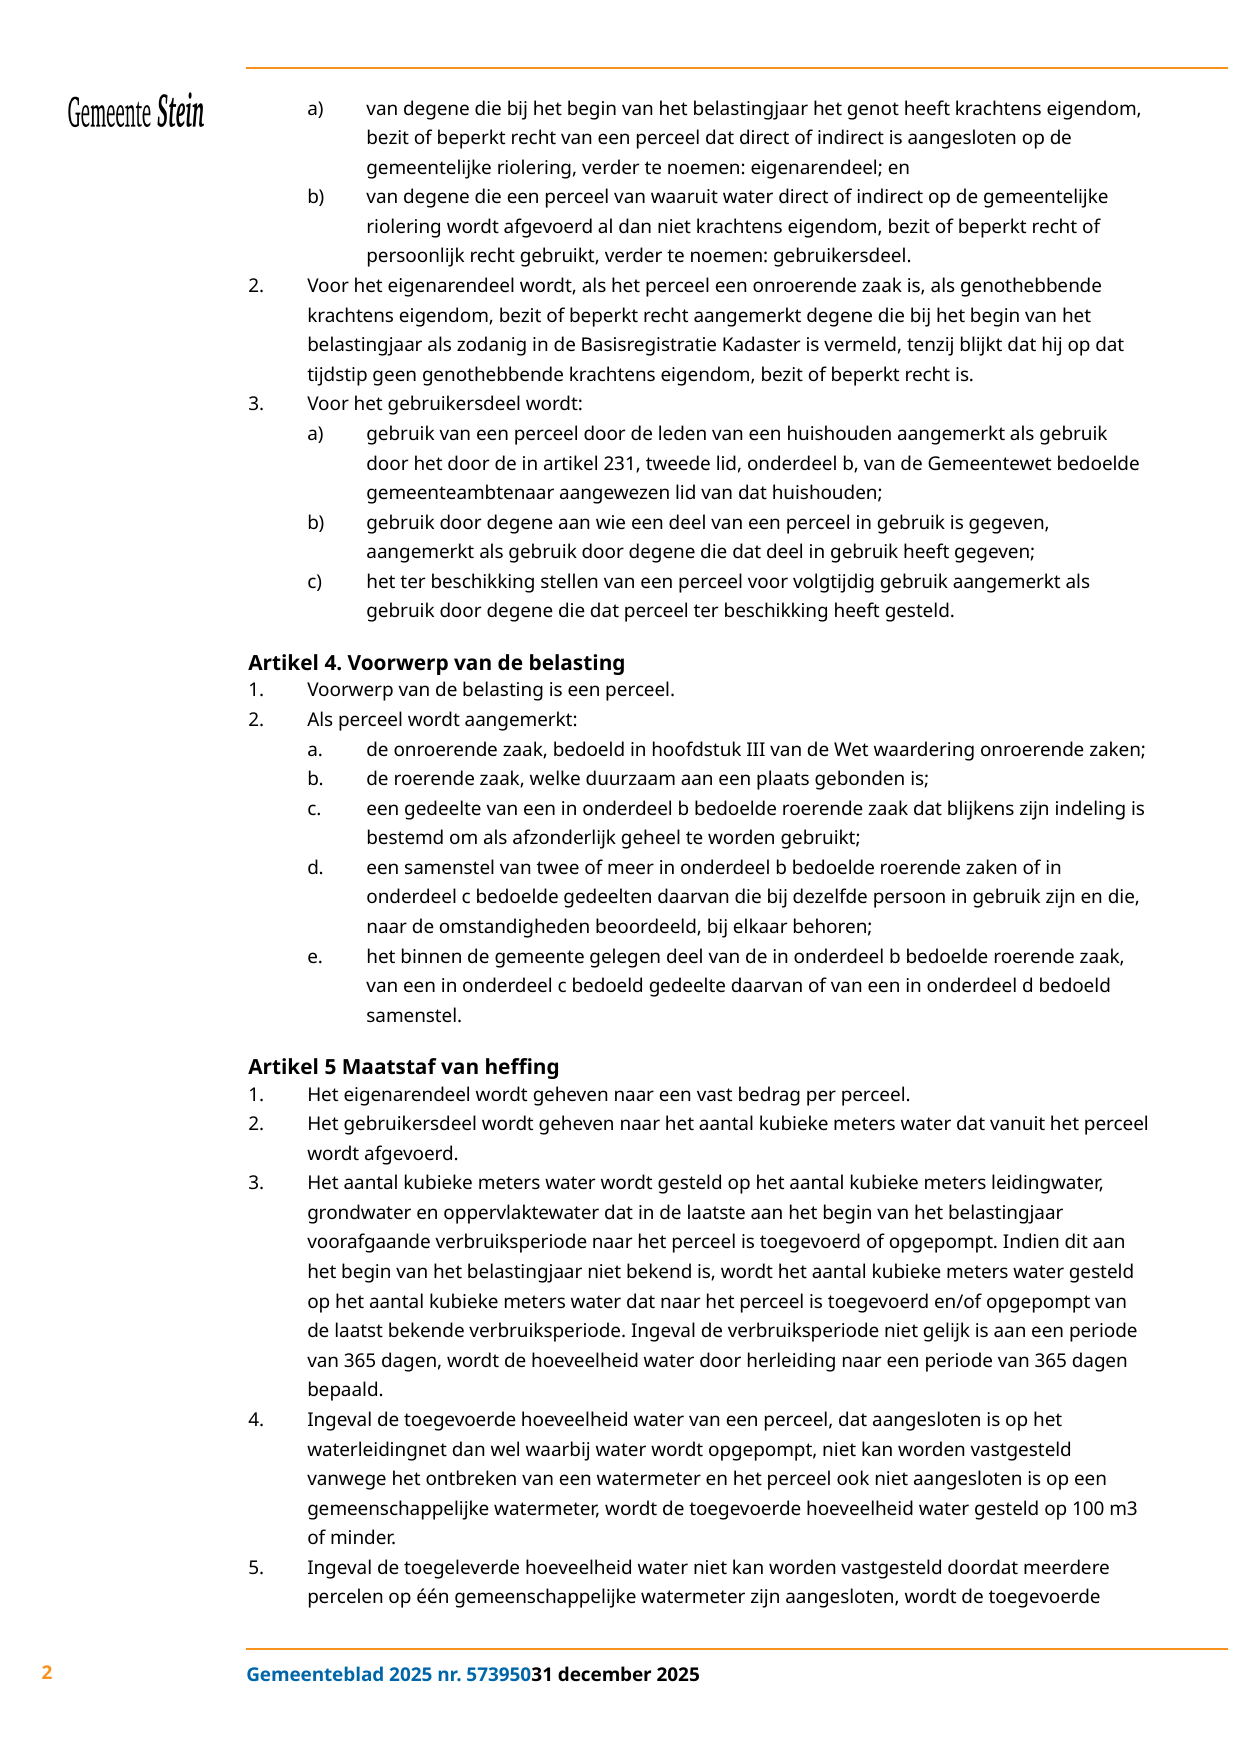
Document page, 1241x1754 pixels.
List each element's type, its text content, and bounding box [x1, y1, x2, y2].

list van degene die een perceel van waaruit water direct of indirect op de gemeentelijke riolering wordt afgevoerd al dan niet krachtens eigendom, bezit of beperkt recht of persoonlijk recht gebruikt, verder te noemen: gebruikersdeel. [307, 183, 1152, 268]
list de onroerende zaak, bedoeld in hoofdstuk III van de Wet waardering onroerende zaken; [307, 736, 1152, 761]
list Ingeval de toegeleverde hoeveelheid water niet kan worden vastgesteld doordat meerdere percelen op één gemeenschappelijke watermeter zijn aangesloten, wordt de toegevoerde [248, 1554, 1152, 1609]
list Voorwerp van de belasting is een perceel. [248, 677, 1152, 702]
list van degene die bij het begin van het belastingjaar het genot heeft krachtens eigendom, bezit of beperkt recht van een perceel dat direct of indirect is aangesloten op de gemeentelijke riolering, verder te noemen: eigenarendeel; en [307, 95, 1152, 180]
list een gedeelte van een in onderdeel b bedoelde roerende zaak dat blijkens zijn indeling is bestemd om als afzonderlijk geheel te worden gebruikt; [307, 795, 1152, 850]
list Het gebruikersdeel wordt geheven naar het aantal kubieke meters water dat vanuit het perceel wordt afgevoerd. [248, 1110, 1152, 1166]
list Voor het eigenarendeel wordt, als het perceel een onroerende zaak is, als genothebbende krachtens eigendom, bezit of beperkt recht aangemerkt degene die bij het begin van het belastingjaar als zodanig in de Basisregistratie Kadaster is vermeld, tenzij blijkt dat hij op dat tijdstip geen genothebbende krachtens eigendom, bezit of beperkt recht is. [248, 272, 1152, 387]
list het binnen de gemeente gelegen deel van de in onderdeel b bedoelde roerende zaak, van een in onderdeel c bedoeld gedeelte daarvan of van een in onderdeel d bedoeld samenstel. [307, 943, 1152, 1028]
list de roerende zaak, welke duurzaam aan een plaats gebonden is; [307, 765, 1152, 791]
picture [41, 47, 231, 172]
text Artikel 4. Voorwerp van de belasting [248, 648, 1152, 677]
list gebruik door degene aan wie een deel van een perceel in gebruik is gegeven, aangemerkt als gebruik door degene die dat deel in gebruik heeft gegeven; [307, 509, 1152, 564]
list Als perceel wordt aangemerkt: [248, 706, 1152, 732]
list Het aantal kubieke meters water wordt gesteld op het aantal kubieke meters leidingwater, grondwater en oppervlaktewater dat in de laatste aan het begin van het belastingjaar voorafgaande verbruiksperiode naar het perceel is toegevoerd of opgepompt. Indien dit aan het begin van het belastingjaar niet bekend is, wordt het aantal kubieke meters water gesteld op het aantal kubieke meters water dat naar het perceel is toegevoerd en/of opgepompt van de laatst bekende verbruiksperiode. Ingeval de verbruiksperiode niet gelijk is aan een periode van 365 dagen, wordt de hoeveelheid water door herleiding naar een periode van 365 dagen bepaald. [248, 1169, 1152, 1402]
text Artikel 5 Maatstaf van heffing [248, 1052, 1152, 1081]
list gebruik van een perceel door de leden van een huishouden aangemerkt als gebruik door het door de in artikel 231, tweede lid, onderdeel b, van de Gemeentewet bedoelde gemeenteambtenaar aangewezen lid van dat huishouden; [307, 420, 1152, 505]
list een samenstel van twee of meer in onderdeel b bedoelde roerende zaken of in onderdeel c bedoelde gedeelten daarvan die bij dezelfde persoon in gebruik zijn en die, naar de omstandigheden beoordeeld, bij elkaar behoren; [307, 854, 1152, 939]
list Het eigenarendeel wordt geheven naar een vast bedrag per perceel. [248, 1081, 1152, 1107]
list Voor het gebruikersdeel wordt: [248, 391, 1152, 416]
list het ter beschikking stellen van een perceel voor volgtijdig gebruik aangemerkt als gebruik door degene die dat perceel ter beschikking heeft gesteld. [307, 568, 1152, 623]
list Ingeval de toegevoerde hoeveelheid water van een perceel, dat aangesloten is op het waterleidingnet dan wel waarbij water wordt opgepompt, niet kan worden vastgesteld vanwege het ontbreken van een watermeter en het perceel ook niet aangesloten is op een gemeenschappelijke watermeter, wordt de toegevoerde hoeveelheid water gesteld op 100 m3 of minder. [248, 1406, 1152, 1550]
